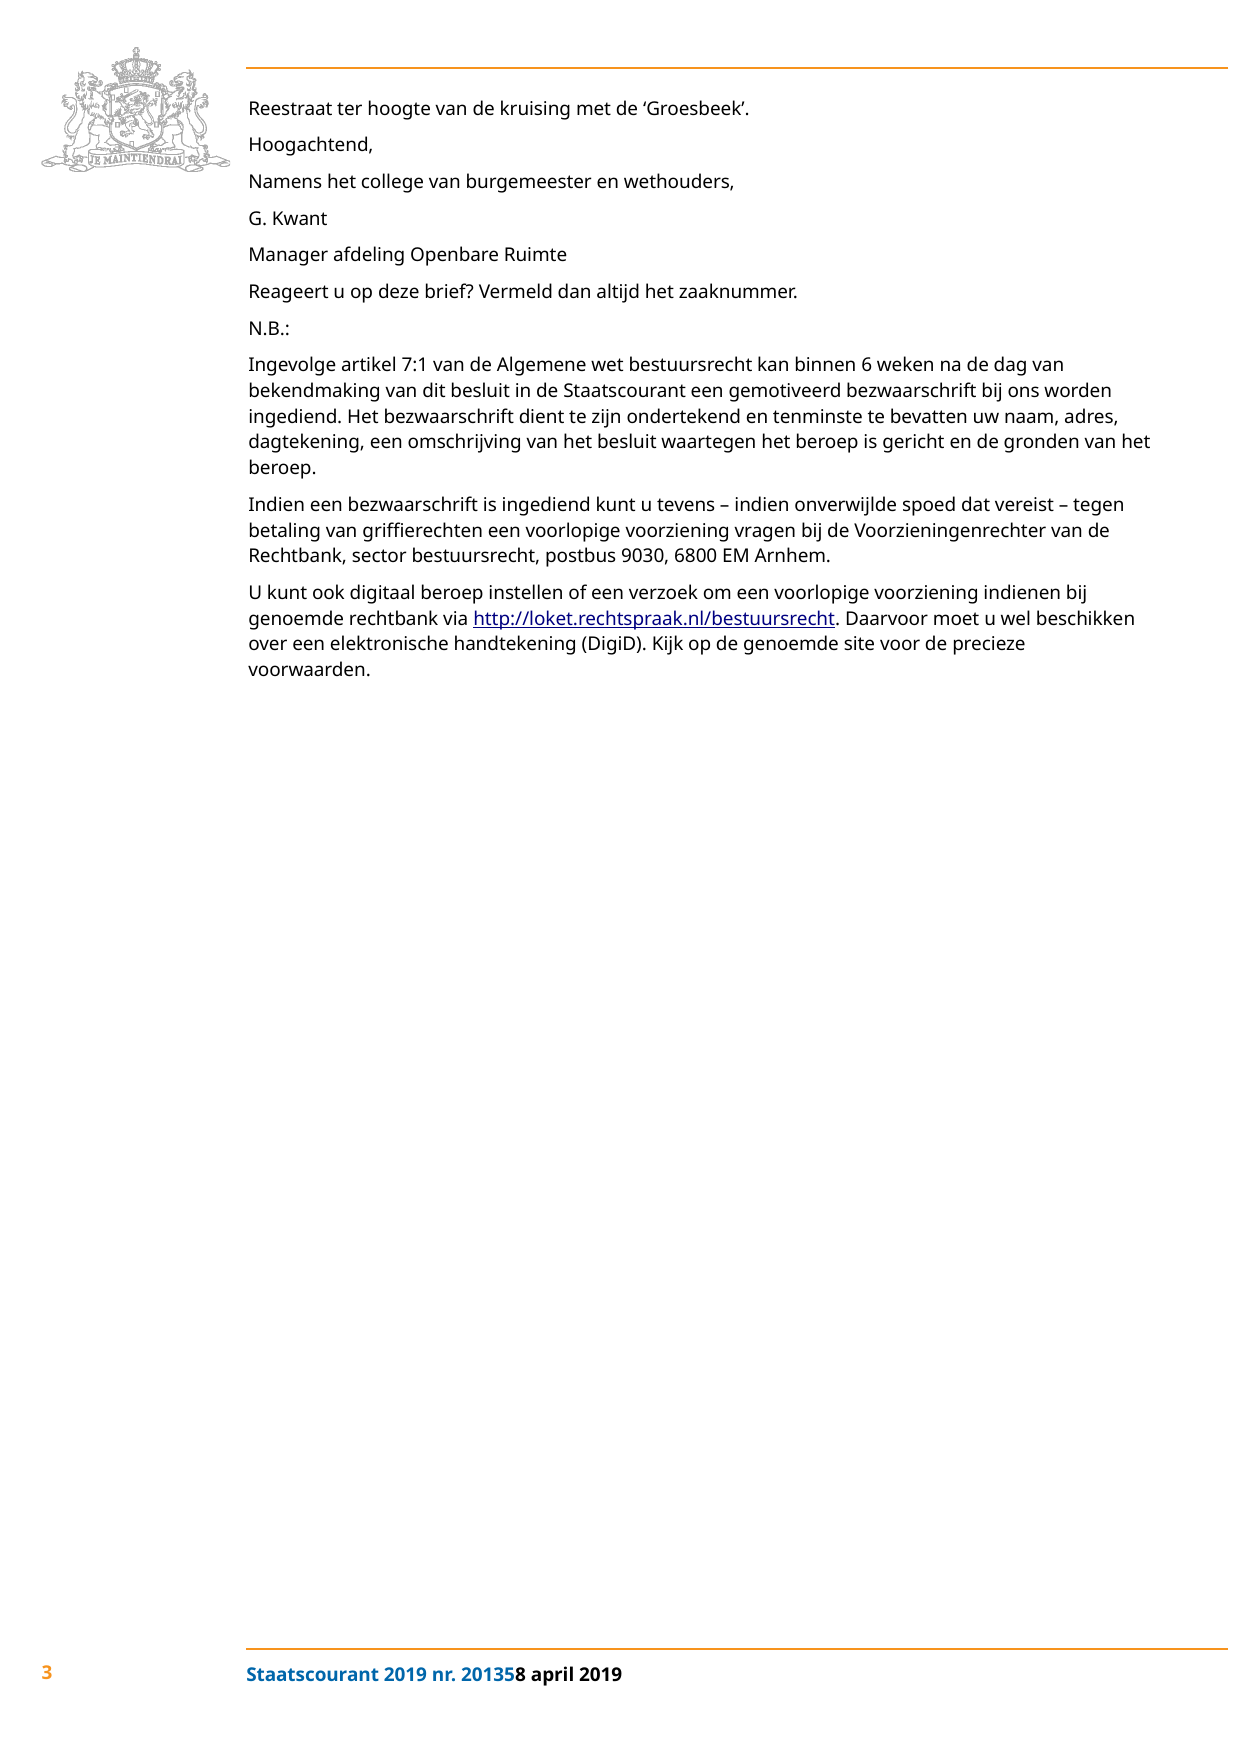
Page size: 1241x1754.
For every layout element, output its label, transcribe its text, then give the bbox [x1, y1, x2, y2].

text G. Kwant [248, 205, 1152, 231]
text Indien een bezwaarschrift is ingediend kunt u tevens – indien onverwijlde spoed dat vereist – tegen betaling van griffierechten een voorlopige voorziening vragen bij de Voorzieningenrechter van de Rechtbank, sector bestuursrecht, postbus 9030, 6800 EM Arnhem. [248, 491, 1152, 568]
text Ingevolge artikel 7:1 van de Algemene wet bestuursrecht kan binnen 6 weken na de dag van bekendmaking van dit besluit in de Staatscourant een gemotiveerd bezwaarschrift bij ons worden ingediend. Het bezwaarschrift dient te zijn ondertekend en tenminste te bevatten uw naam, adres, dagtekening, een omschrijving van het besluit waartegen het beroep is gericht en de gronden van het beroep. [248, 351, 1152, 480]
text Hoogachtend, [248, 131, 1152, 157]
text Namens het college van burgemeester en wethouders, [248, 168, 1152, 194]
text Reestraat ter hoogte van de kruising met de ‘Groesbeek’. [248, 95, 1152, 121]
text Manager afdeling Openbare Ruimte [248, 241, 1152, 267]
text N.B.: [248, 315, 1152, 341]
picture [41, 47, 231, 172]
text U kunt ook digitaal beroep instellen of een verzoek om een voorlopige voorziening indienen bij genoemde rechtbank via http://loket.rechtspraak.nl/bestuursrecht. Daarvoor moet u wel beschikken over een elektronische handtekening (DigiD). Kijk op de genoemde site voor de precieze voorwaarden. [248, 579, 1152, 682]
text Reageert u op deze brief? Vermeld dan altijd het zaaknummer. [248, 278, 1152, 304]
